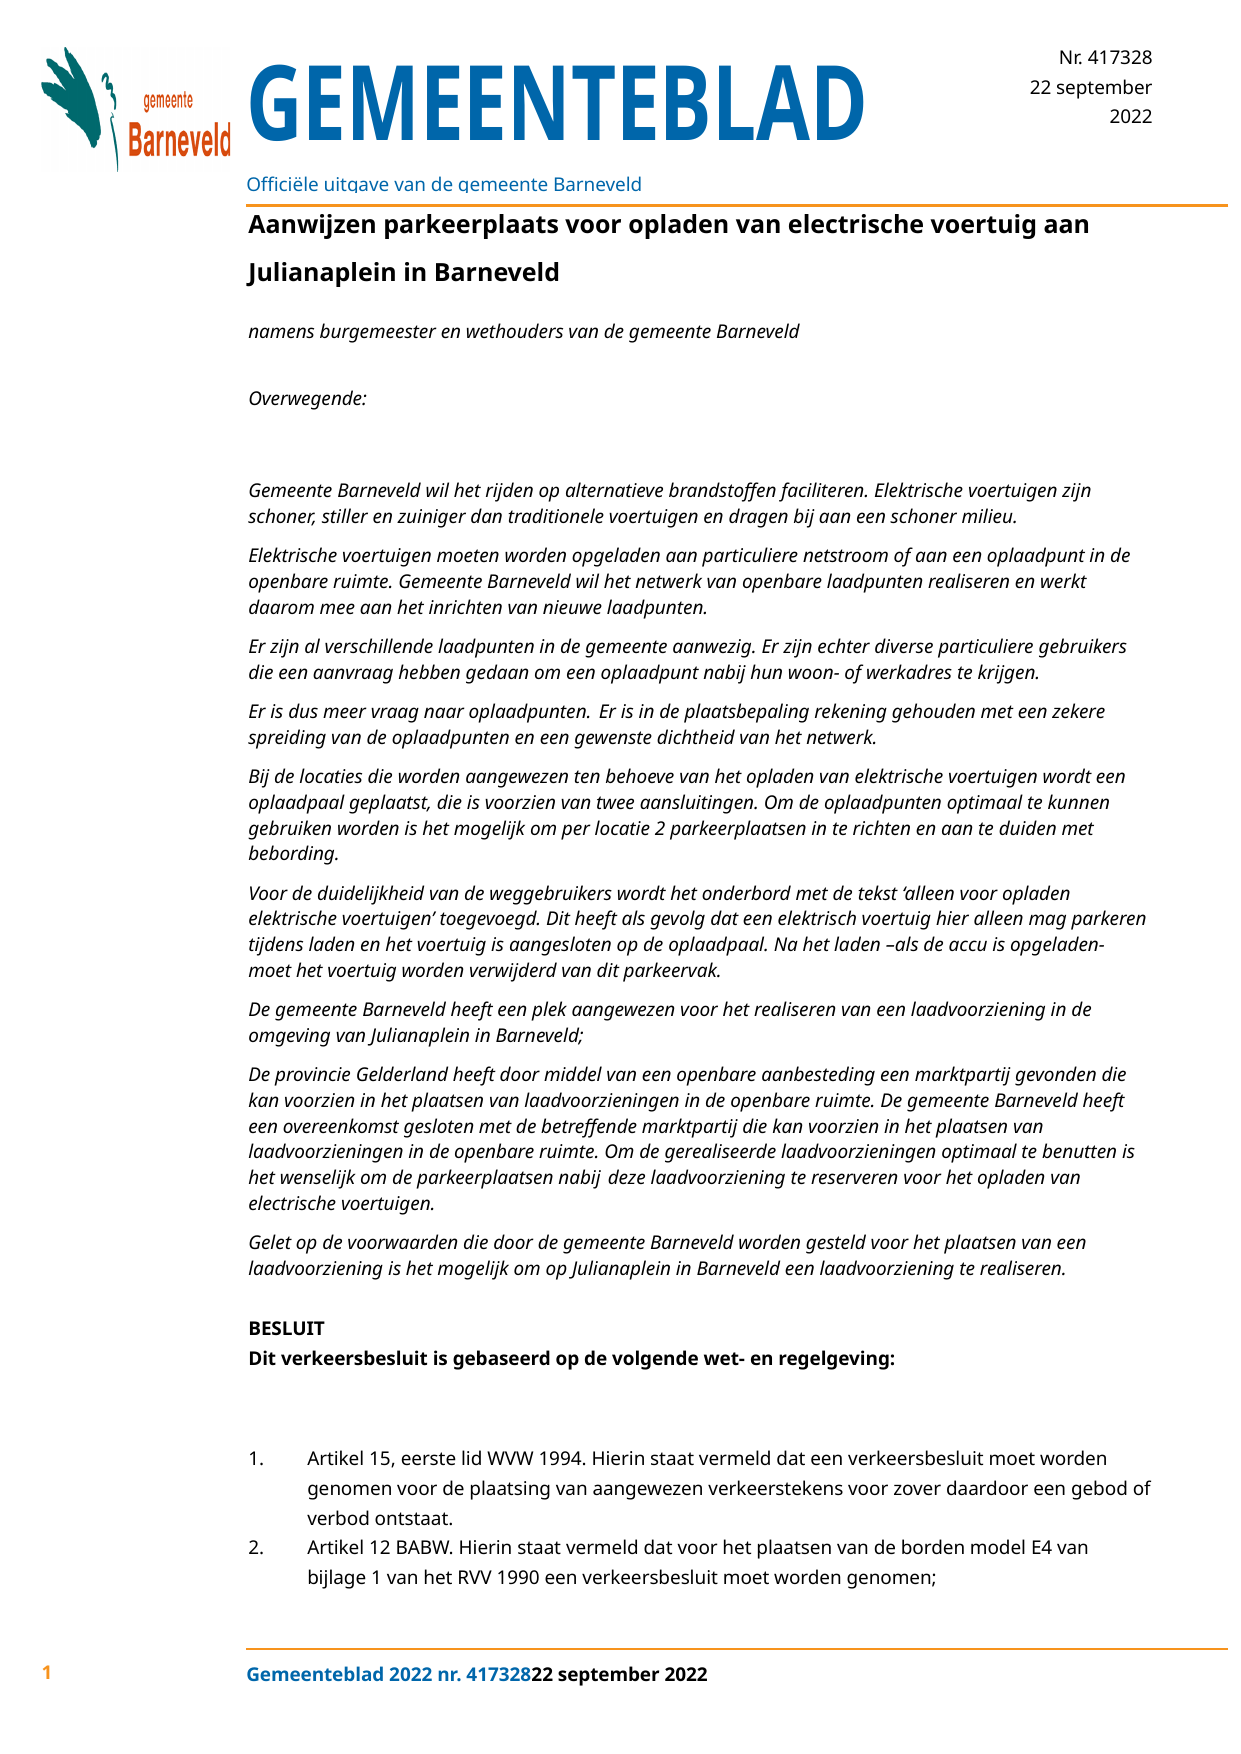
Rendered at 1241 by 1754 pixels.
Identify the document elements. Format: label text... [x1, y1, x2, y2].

list Artikel 12 BABW. Hierin staat vermeld dat voor het plaatsen van de borden model E4 van bijlage 1 van het RVV 1990 een verkeersbesluit moet worden genomen; [248, 1534, 1152, 1589]
text Bij de locaties die worden aangewezen ten behoeve van het opladen van elektrische voertuigen wordt een oplaadpaal geplaatst, die is voorzien van twee aansluitingen. Om de oplaadpunten optimaal te kunnen gebruiken worden is het mogelijk om per locatie 2 parkeerplaatsen in te richten en aan te duiden met bebording. [248, 763, 1152, 866]
text Overwegende: [248, 386, 1152, 411]
list Artikel 15, eerste lid WVW 1994. Hierin staat vermeld dat een verkeersbesluit moet worden genomen voor de plaatsing van aangewezen verkeerstekens voor zover daardoor een gebod of verbod ontstaat. [248, 1446, 1152, 1530]
picture [41, 47, 231, 172]
text Voor de duidelijkheid van de weggebruikers wordt het onderbord met de tekst ‘alleen voor opladen elektrische voertuigen’ toegevoegd. Dit heeft als gevolg dat een elektrisch voertuig hier alleen mag parkeren tijdens laden en het voertuig is aangesloten op de oplaadpaal. Na het laden –als de accu is opgeladen- moet het voertuig worden verwijderd van dit parkeervak. [248, 880, 1152, 983]
text De gemeente Barneveld heeft een plek aangewezen voor het realiseren van een laadvoorziening in de omgeving van Julianaplein in Barneveld; [248, 996, 1152, 1048]
text Elektrische voertuigen moeten worden opgeladen aan particuliere netstroom of aan een oplaadpunt in de openbare ruimte. Gemeente Barneveld wil het netwerk van openbare laadpunten realiseren en werkt daarom mee aan het inrichten van nieuwe laadpunten. [248, 543, 1152, 620]
text Gelet op de voorwaarden die door de gemeente Barneveld worden gesteld voor het plaatsen van een laadvoorziening is het mogelijk om op Julianaplein in Barneveld een laadvoorziening te realiseren. [248, 1229, 1152, 1281]
text Gemeente Barneveld wil het rijden op alternatieve brandstoffen faciliteren. Elektrische voertuigen zijn schoner, stiller en zuiniger dan traditionele voertuigen en dragen bij aan een schoner milieu. [248, 478, 1152, 529]
text De provincie Gelderland heeft door middel van een openbare aanbesteding een marktpartij gevonden die kan voorzien in het plaatsen van laadvoorzieningen in de openbare ruimte. De gemeente Barneveld heeft een overeenkomst gesloten met de betreffende marktpartij die kan voorzien in het plaatsen van laadvoorzieningen in de openbare ruimte. Om de gerealiseerde laadvoorzieningen optimaal te benutten is het wenselijk om de parkeerplaatsen nabij deze laadvoorziening te reserveren voor het opladen van electrische voertuigen. [248, 1061, 1152, 1216]
text Dit verkeersbesluit is gebaseerd op de volgende wet- en regelgeving: [248, 1345, 1152, 1370]
text namens burgemeester en wethouders van de gemeente Barneveld [248, 318, 1152, 344]
text BESLUIT [248, 1315, 1152, 1341]
text Aanwijzen parkeerplaats voor opladen van electrische voertuig aan Julianaplein in Barneveld [248, 207, 1152, 288]
text Er zijn al verschillende laadpunten in de gemeente aanwezig. Er zijn echter diverse particuliere gebruikers die een aanvraag hebben gedaan om een oplaadpunt nabij hun woon- of werkadres te krijgen. [248, 633, 1152, 685]
text Er is dus meer vraag naar oplaadpunten. Er is in de plaatsbepaling rekening gehouden met een zekere spreiding van de oplaadpunten en een gewenste dichtheid van het netwerk. [248, 698, 1152, 750]
